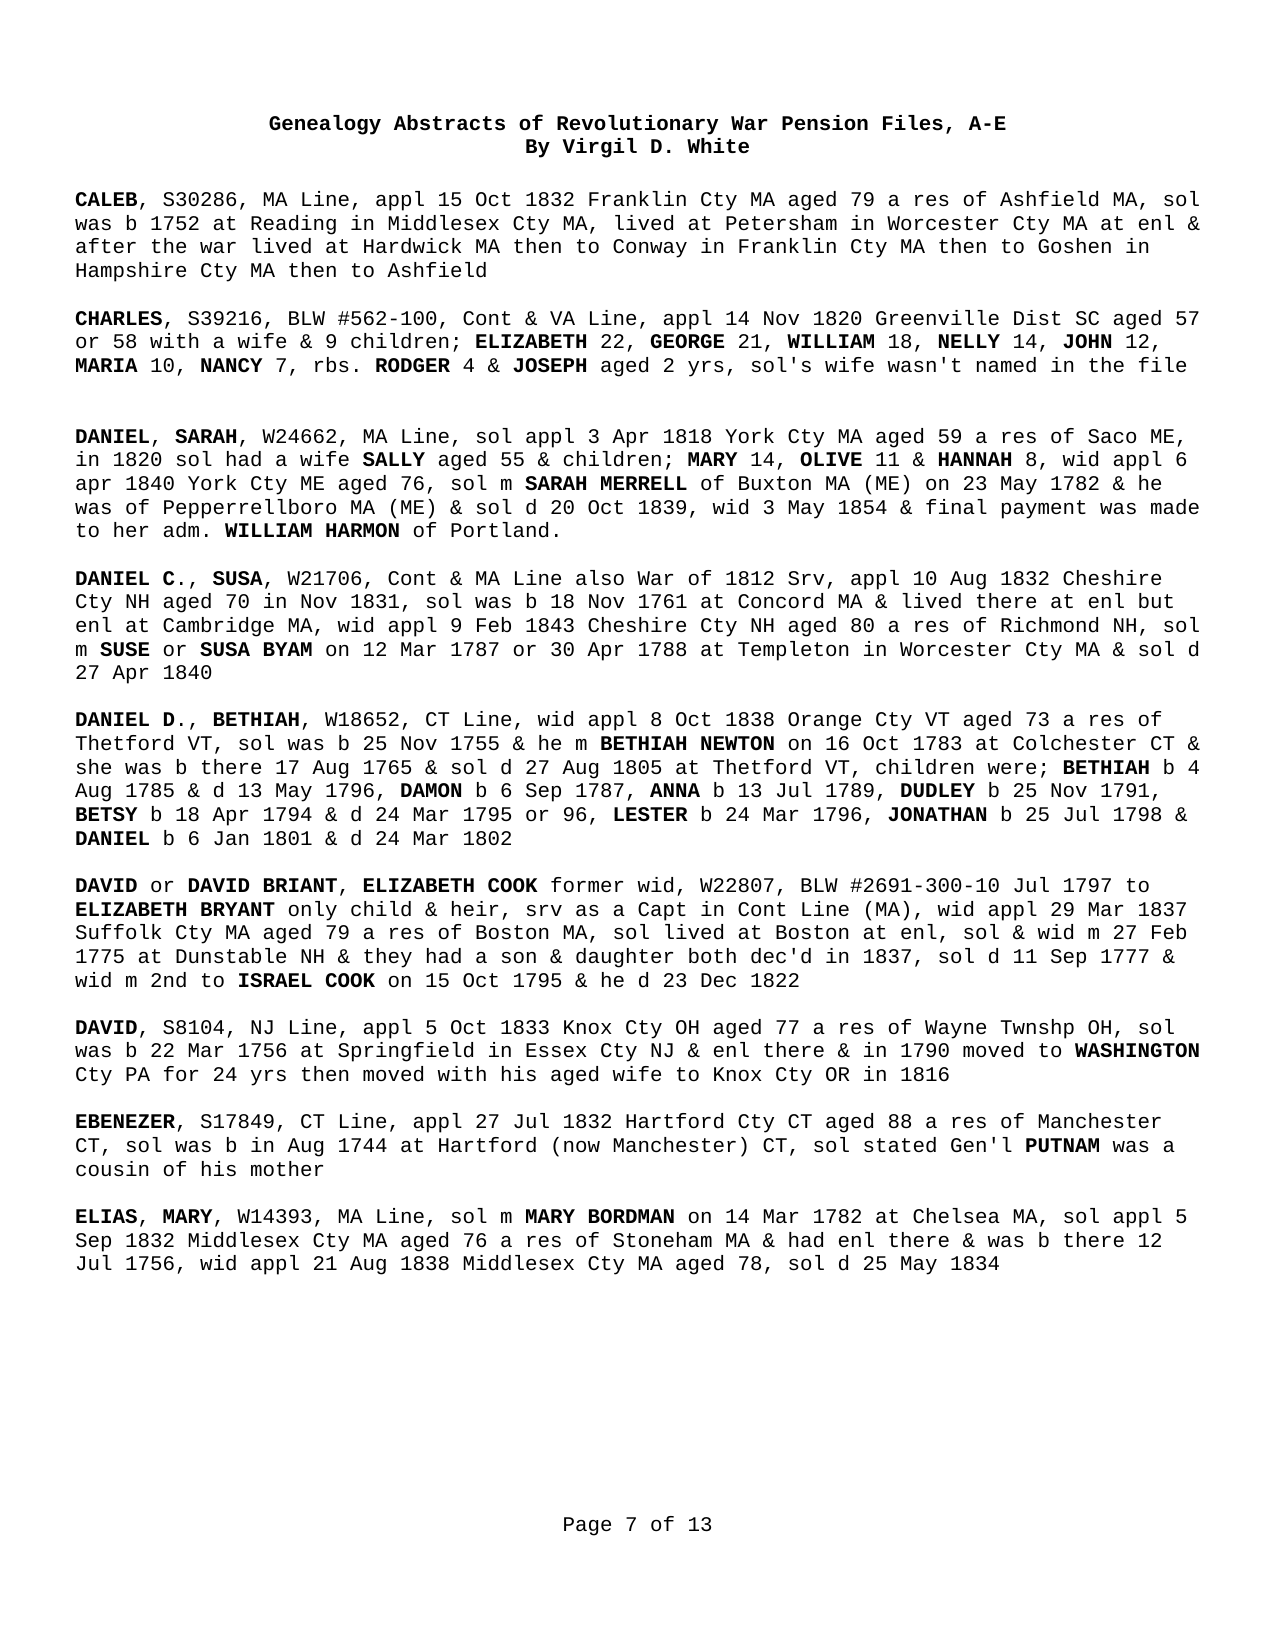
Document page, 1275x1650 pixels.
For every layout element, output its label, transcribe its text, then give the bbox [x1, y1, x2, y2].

text Daniel C., Susa, W21706, Cont & MA Line also War of 1812 Srv, appl 10 Aug 1832 Cheshire Cty NH aged 70 in Nov 1831, sol was b 18 Nov 1761 at Concord MA & lived there at enl but enl at Cambridge MA, wid appl 9 Feb 1843 Cheshire Cty NH aged 80 a res of Richmond NH, sol m Suse or Susa Byam on 12 Mar 1787 or 30 Apr 1788 at Templeton in Worcester Cty MA & sol d 27 Apr 1840 [75, 568, 1200, 686]
text Elias, Mary, W14393, MA Line, sol m Mary Bordman on 14 Mar 1782 at Chelsea MA, sol appl 5 Sep 1832 Middlesex Cty MA aged 76 a res of Stoneham MA & had enl there & was b there 12 Jul 1756, wid appl 21 Aug 1838 Middlesex Cty MA aged 78, sol d 25 May 1834 [75, 1206, 1200, 1277]
text David or David Briant, Elizabeth Cook former wid, W22807, BLW #2691-300-10 Jul 1797 to Elizabeth Bryant only child & heir, srv as a Capt in Cont Line (MA), wid appl 29 Mar 1837 Suffolk Cty MA aged 79 a res of Boston MA, sol lived at Boston at enl, sol & wid m 27 Feb 1775 at Dunstable NH & they had a son & daughter both dec'd in 1837, sol d 11 Sep 1777 & wid m 2nd to Israel Cook on 15 Oct 1795 & he d 23 Dec 1822 [75, 875, 1200, 993]
text Charles, S39216, BLW #562-100, Cont & VA Line, appl 14 Nov 1820 Greenville Dist SC aged 57 or 58 with a wife & 9 children; Elizabeth 22, George 21, William 18, Nelly 14, John 12, Maria 10, Nancy 7, rbs. Rodger 4 & Joseph aged 2 yrs, sol's wife wasn't named in the file [75, 307, 1200, 402]
text Ebenezer, S17849, CT Line, appl 27 Jul 1832 Hartford Cty CT aged 88 a res of Manchester CT, sol was b in Aug 1744 at Hartford (now Manchester) CT, sol stated Gen'l Putnam was a cousin of his mother [75, 1111, 1200, 1182]
text David, S8104, NJ Line, appl 5 Oct 1833 Knox Cty OH aged 77 a res of Wayne Twnshp OH, sol was b 22 Mar 1756 at Springfield in Essex Cty NJ & enl there & in 1790 moved to Washington Cty PA for 24 yrs then moved with his aged wife to Knox Cty OR in 1816 [75, 1017, 1200, 1088]
text Daniel, Sarah, W24662, MA Line, sol appl 3 Apr 1818 York Cty MA aged 59 a res of Saco ME, in 1820 sol had a wife Sally aged 55 & children; Mary 14, OLIVE 11 & Hannah 8, wid appl 6 apr 1840 York Cty ME aged 76, sol m Sarah Merrell of Buxton MA (ME) on 23 May 1782 & he was of Pepperrellboro MA (ME) & sol d 20 Oct 1839, wid 3 May 1854 & final payment was made to her adm. William Harmon of Portland. [75, 426, 1200, 544]
text Daniel D., Bethiah, W18652, CT Line, wid appl 8 Oct 1838 Orange Cty VT aged 73 a res of Thetford VT, sol was b 25 Nov 1755 & he m Bethiah Newton on 16 Oct 1783 at Colchester CT & she was b there 17 Aug 1765 & sol d 27 Aug 1805 at Thetford VT, children were; Bethiah b 4 Aug 1785 & d 13 May 1796, Damon b 6 Sep 1787, Anna b 13 Jul 1789, Dudley b 25 Nov 1791, Betsy b 18 Apr 1794 & d 24 Mar 1795 or 96, Lester b 24 Mar 1796, Jonathan b 25 Jul 1798 & Daniel b 6 Jan 1801 & d 24 Mar 1802 [75, 709, 1200, 851]
text Caleb, S30286, MA Line, appl 15 Oct 1832 Franklin Cty MA aged 79 a res of Ashfield MA, sol was b 1752 at Reading in Middlesex Cty MA, lived at Petersham in Worcester Cty MA at enl & after the war lived at Hardwick MA then to Conway in Franklin Cty MA then to Goshen in Hampshire Cty MA then to Ashfield [75, 189, 1200, 284]
